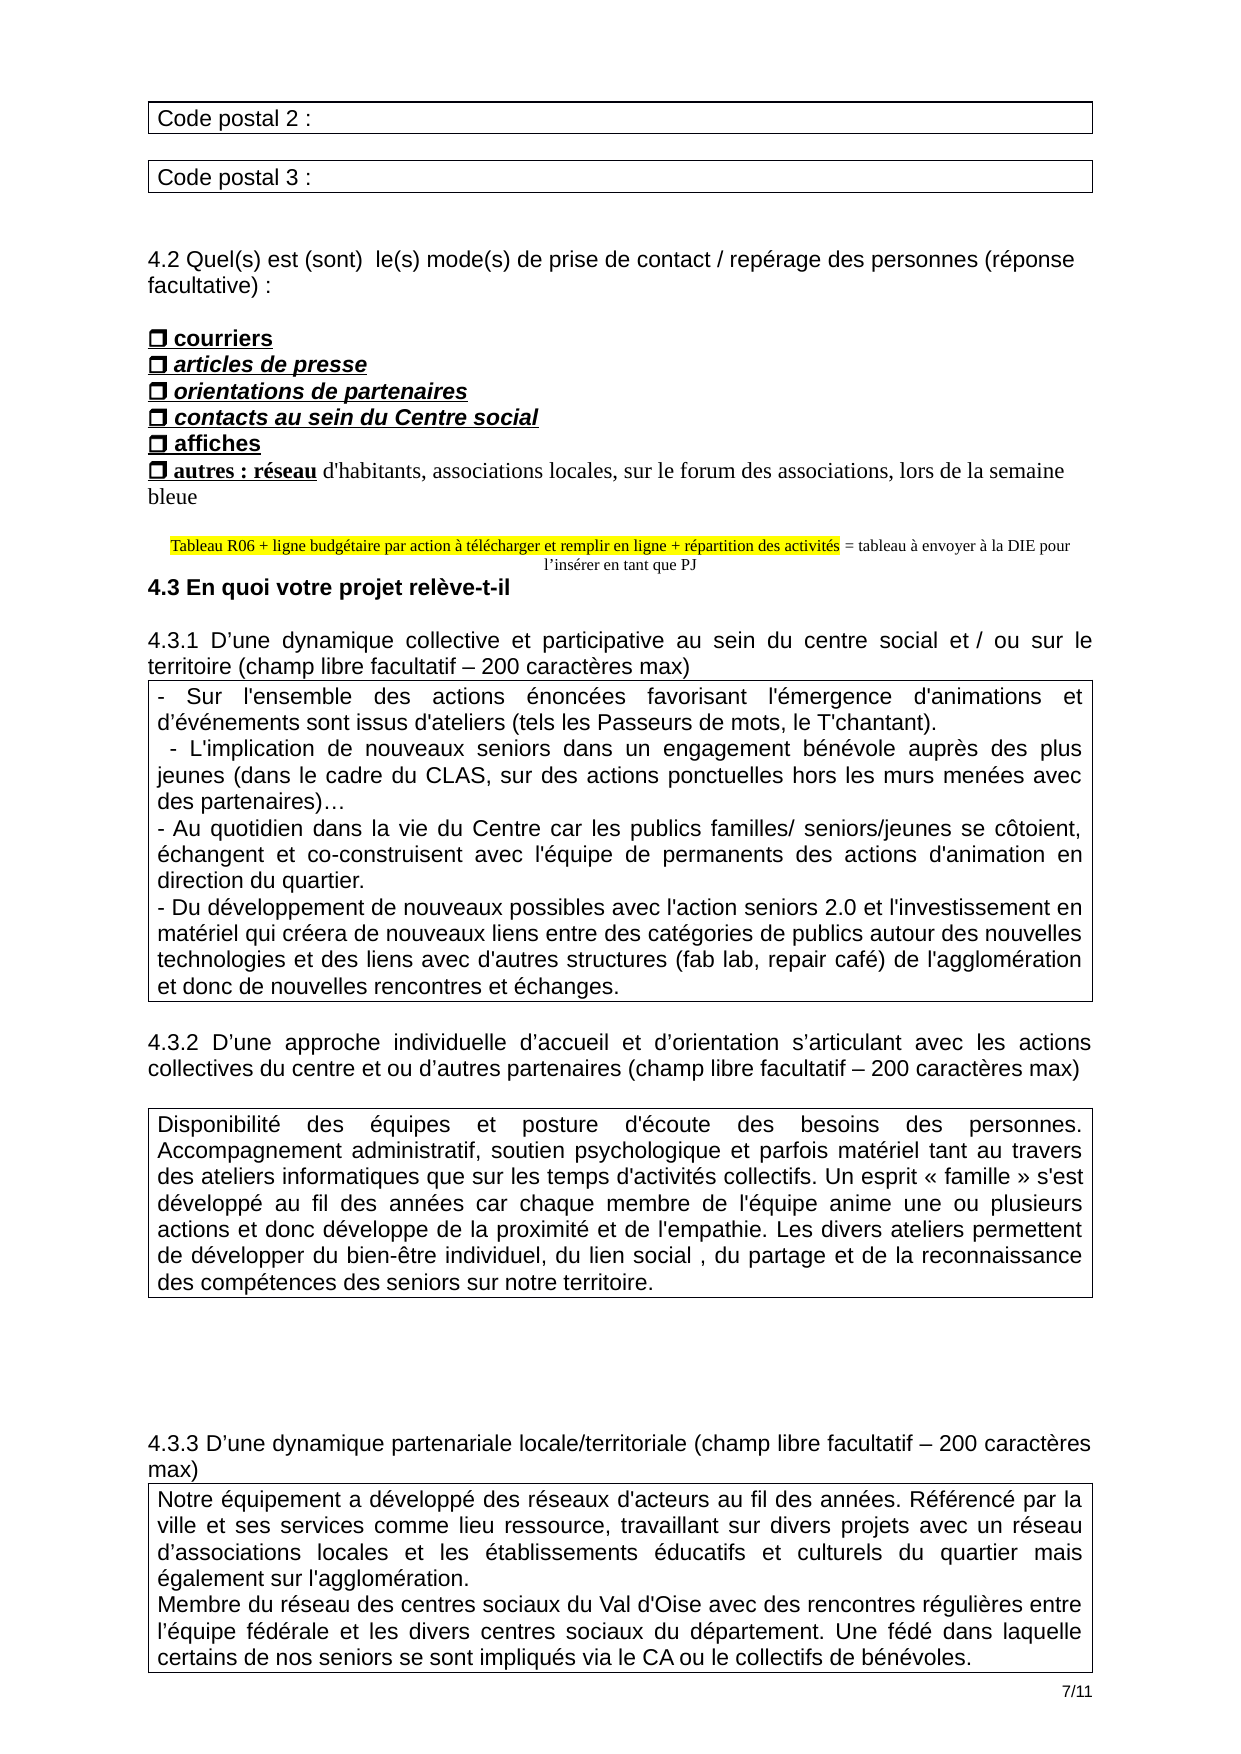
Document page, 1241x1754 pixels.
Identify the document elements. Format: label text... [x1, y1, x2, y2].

text  autres : réseau d'habitants, associations locales, sur le forum des associations, lors de la semaine bleue [148, 457, 1093, 509]
text 4.2 Quel(s) est (sont) le(s) mode(s) de prise de contact / repérage des personnes (réponse facultative) : [148, 246, 1093, 298]
text 4.3.1 D’une dynamique collective et participative au sein du centre social et / ou sur le territoire (champ libre facultatif – 200 caractères max) [148, 627, 1093, 679]
text 4.3.2 D’une approche individuelle d’accueil et d’orientation s’articulant avec les actions collectives du centre et ou d’autres partenaires (champ libre facultatif – 200 caractères max) [148, 1028, 1093, 1081]
text  orientations de partenaires [148, 378, 1093, 404]
text Disponibilité des équipes et posture d'écoute des besoins des personnes. Accompagnement administratif, soutien psychologique et parfois matériel tant au travers des ateliers informatiques que sur les temps d'activités collectifs. Un esprit « famille » s'est développé au fil des années car chaque membre de l'équipe anime une ou plusieurs actions et donc développe de la proximité et de l'empathie. Les divers ateliers permettent de développer du bien-être individuel, du lien social , du partage et de la reconnaissance des compétences des seniors sur notre territoire. [149, 1109, 1092, 1297]
text  courriers [148, 325, 1093, 351]
text - L'implication de nouveaux seniors dans un engagement bénévole auprès des plus jeunes (dans le cadre du CLAS, sur des actions ponctuelles hors les murs menées avec des partenaires)… [149, 732, 1092, 811]
text - Du développement de nouveaux possibles avec l'action seniors 2.0 et l'investissement en matériel qui créera de nouveaux liens entre des catégories de publics autour des nouvelles technologies et des liens avec d'autres structures (fab lab, repair café) de l'agglomération et donc de nouvelles rencontres et échanges. [149, 890, 1092, 1001]
text 4.3.3 D’une dynamique partenariale locale/territoriale (champ libre facultatif – 200 caractères max) [148, 1430, 1093, 1483]
text 4.3 En quoi votre projet relève-t-il [148, 574, 1093, 601]
text Tableau R06 + ligne budgétaire par action à télécharger et remplir en ligne + répartition des activités = tableau à envoyer à la DIE pour l’insérer en tant que PJ [148, 536, 1093, 574]
text Notre équipement a développé des réseaux d'acteurs au fil des années. Référencé par la ville et ses services comme lieu ressource, travaillant sur divers projets avec un réseau d’associations locales et les établissements éducatifs et culturels du quartier mais également sur l'agglomération. [149, 1484, 1092, 1588]
text  contacts au sein du Centre social [148, 404, 1093, 430]
text Code postal 3 : [149, 161, 1092, 192]
text  affiches [148, 430, 1093, 457]
text - Sur l'ensemble des actions énoncées favorisant l'émergence d'animations et d’événements sont issus d'ateliers (tels les Passeurs de mots, le T'chantant). [149, 681, 1092, 732]
text Membre du réseau des centres sociaux du Val d'Oise avec des rencontres régulières entre l’équipe fédérale et les divers centres sociaux du département. Une fédé dans laquelle certains de nos seniors se sont impliqués via le CA ou le collectifs de bénévoles. [149, 1588, 1092, 1672]
text Code postal 2 : [149, 103, 1092, 133]
text  articles de presse [148, 351, 1093, 378]
text - Au quotidien dans la vie du Centre car les publics familles/ seniors/jeunes se côtoient, échangent et co-construisent avec l'équipe de permanents des actions d'animation en direction du quartier. [149, 811, 1092, 890]
